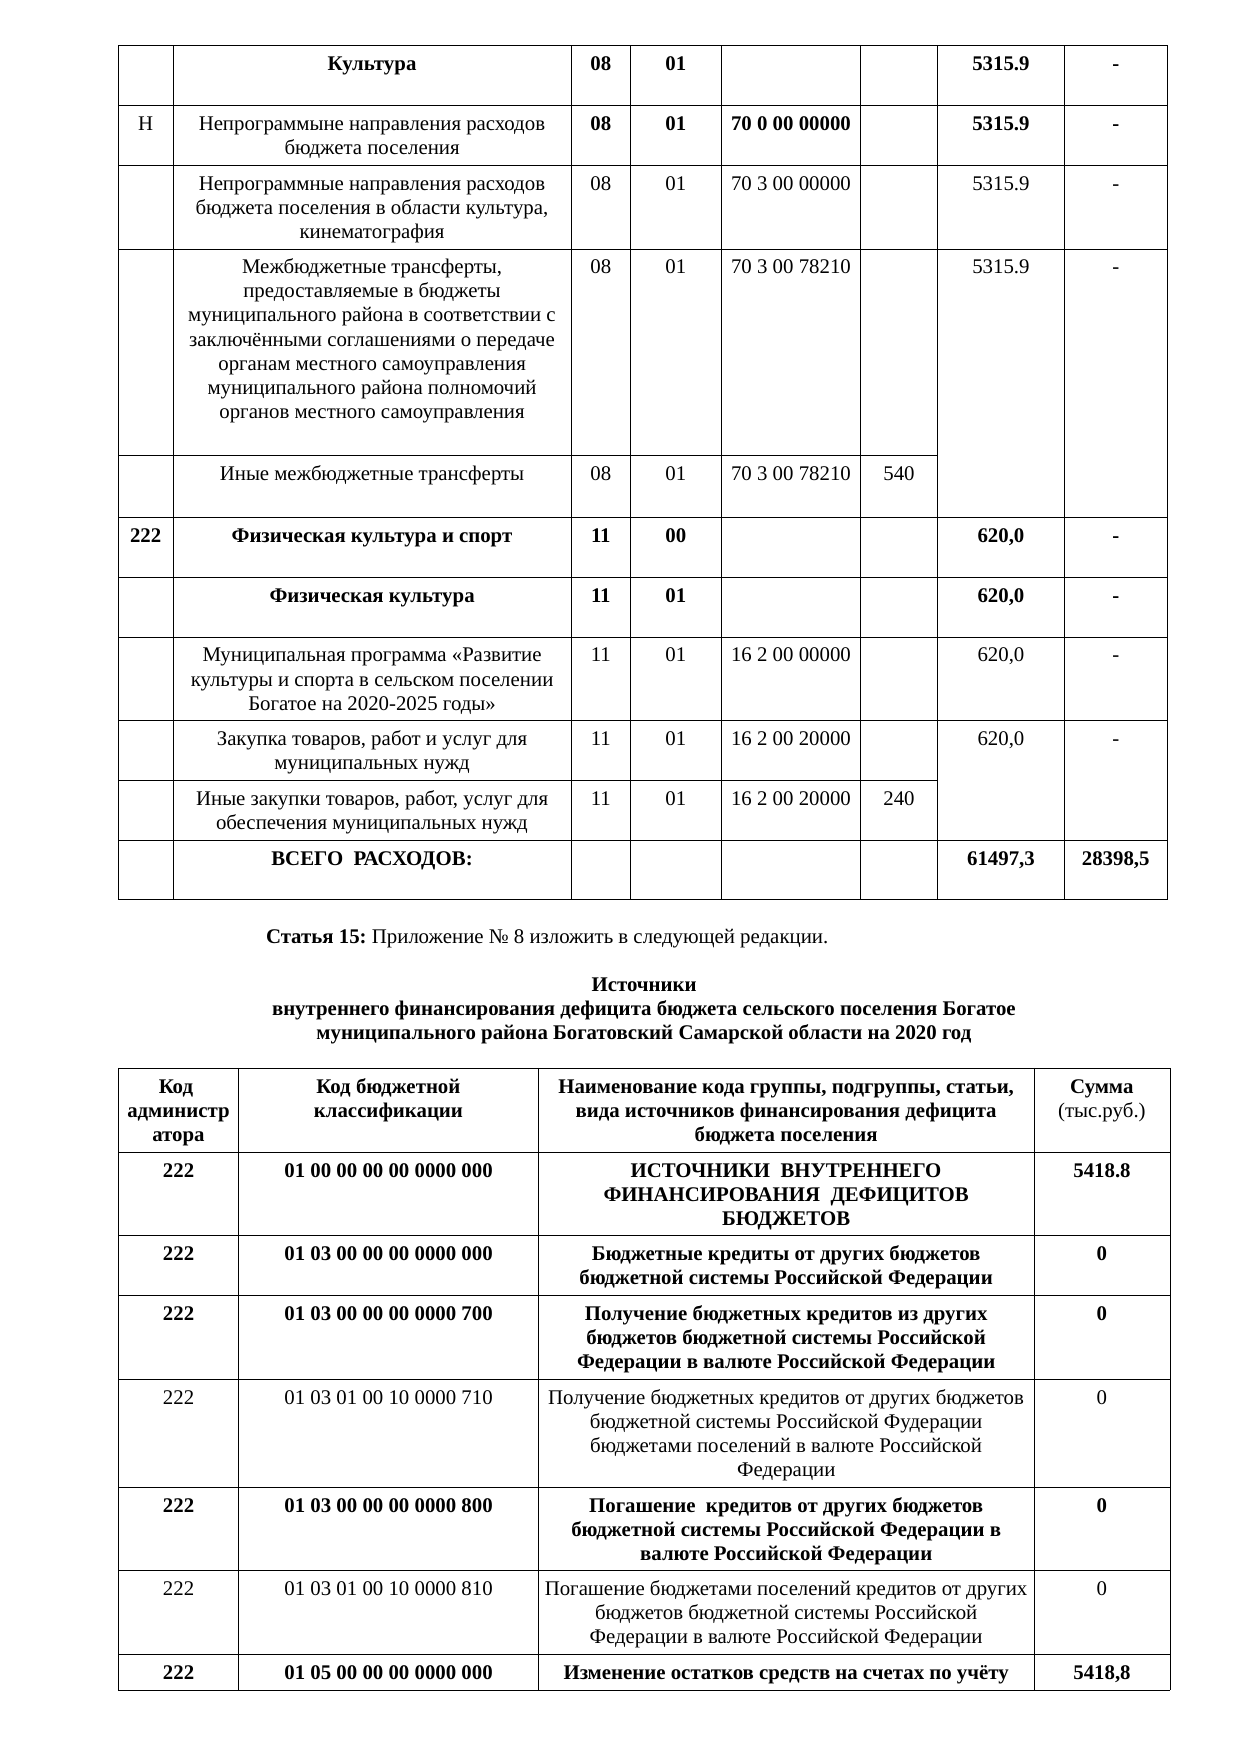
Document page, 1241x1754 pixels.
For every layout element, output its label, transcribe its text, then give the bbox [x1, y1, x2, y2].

table_cell Физическая культура [174, 578, 571, 637]
text муниципального района Богатовский Самарской области на 2020 год [118, 1020, 1170, 1044]
table_cell 08 [572, 46, 630, 105]
table_cell 222 [119, 1236, 238, 1295]
table_cell 620,0 [938, 518, 1064, 577]
table_cell 01 [631, 456, 721, 517]
table_cell 222 [119, 518, 173, 577]
table_cell 0 [1035, 1380, 1170, 1487]
table_cell 28398,5 [1065, 841, 1167, 899]
table_cell [119, 638, 173, 720]
table_cell [861, 166, 937, 248]
table_cell 5315,9 [938, 46, 1064, 105]
table_cell - [1065, 106, 1167, 165]
table_cell 01 [631, 721, 721, 780]
table_cell Бюджетные кредиты от других бюджетов бюджетной системы Российской Федерации [539, 1236, 1034, 1295]
table_cell 11 [572, 721, 630, 780]
table_cell 16 2 00 20000 [722, 721, 860, 780]
table_cell Получение бюджетных кредитов от других бюджетов бюджетной системы Российской Фудерации бюджетами поселений в валюте Российской Федерации [539, 1380, 1034, 1487]
table_cell 5418,8 [1035, 1153, 1170, 1235]
table_cell 16 2 00 00000 [722, 638, 860, 720]
table_cell 222 [119, 1488, 238, 1570]
table_cell [119, 578, 173, 637]
table_cell 01 [631, 781, 721, 840]
table_cell [861, 106, 937, 165]
table_cell 01 03 00 00 00 0000 700 [239, 1296, 538, 1379]
table_cell - [1065, 250, 1167, 517]
table_cell [861, 578, 937, 637]
table_cell Физическая культура и спорт [174, 518, 571, 577]
table_cell [119, 721, 173, 780]
table_cell [572, 841, 630, 899]
table_cell 0 [1035, 1488, 1170, 1570]
table_cell 01 [631, 638, 721, 720]
table_cell 70 0 00 00000 [722, 106, 860, 165]
table_cell Получение бюджетных кредитов из других бюджетов бюджетной системы Российской Федерации в валюте Российской Федерации [539, 1296, 1034, 1379]
table_cell 01 03 00 00 00 0000 000 [239, 1236, 538, 1295]
table_cell 01 03 00 00 00 0000 800 [239, 1488, 538, 1570]
table_cell Межбюджетные трансферты, предоставляемые в бюджеты муниципального района в соответствии с заключёнными соглашениями о передаче органам местного самоуправления муниципального района полномочий органов местного самоуправления [174, 250, 571, 455]
text внутреннего финансирования дефицита бюджета сельского поселения Богатое [118, 996, 1170, 1020]
table_header Код бюджетной классификации [239, 1069, 538, 1152]
table_cell 222 [119, 1153, 238, 1235]
table_cell 240 [861, 781, 937, 840]
table_cell [722, 46, 860, 105]
table_cell 01 [631, 106, 721, 165]
text Статья 15: Приложение № 8 изложить в следующей редакции. [118, 923, 1170, 948]
table_cell 540 [861, 456, 937, 517]
text Источники [118, 972, 1170, 996]
table_cell Культура [174, 46, 571, 105]
table_cell [861, 721, 937, 780]
table_cell [861, 250, 937, 455]
table_cell Изменение остатков средств на счетах по учёту [539, 1655, 1034, 1690]
table_cell - [1065, 166, 1167, 248]
table_cell Иные межбюджетные трансферты [174, 456, 571, 517]
table_cell [722, 518, 860, 577]
table_cell 11 [572, 518, 630, 577]
table_cell Непрограммыне направления расходов бюджета поселения [174, 106, 571, 165]
table_cell Иные закупки товаров, работ, услуг для обеспечения муниципальных нужд [174, 781, 571, 840]
table_cell ИСТОЧНИКИ ВНУТРЕННЕГО ФИНАНСИРОВАНИЯ ДЕФИЦИТОВ БЮДЖЕТОВ [539, 1153, 1034, 1235]
table_cell 16 2 00 20000 [722, 781, 860, 840]
table_cell Погашение кредитов от других бюджетов бюджетной системы Российской Федерации в валюте Российской Федерации [539, 1488, 1034, 1570]
table_cell [861, 638, 937, 720]
table_cell 01 [631, 250, 721, 455]
table_cell - [1065, 518, 1167, 577]
table_cell [119, 46, 173, 105]
table_cell 222 [119, 1655, 238, 1690]
table_cell [119, 841, 173, 899]
table_cell [119, 781, 173, 840]
table_cell 620,0 [938, 721, 1064, 840]
table_cell 08 [572, 456, 630, 517]
table_cell 0 [1035, 1236, 1170, 1295]
table_cell 08 [572, 106, 630, 165]
table_cell [119, 456, 173, 517]
table_cell - [1065, 46, 1167, 105]
table_cell 11 [572, 578, 630, 637]
table_cell [119, 166, 173, 248]
table_cell 01 [631, 46, 721, 105]
table_cell 620,0 [938, 578, 1064, 637]
table_header Код администратора [119, 1069, 238, 1152]
table_cell - [1065, 638, 1167, 720]
table_cell 222 [119, 1296, 238, 1379]
table_cell 0 [1035, 1571, 1170, 1654]
table_cell 08 [572, 166, 630, 248]
table_cell 08 [572, 250, 630, 455]
table_cell [861, 46, 937, 105]
table_cell 00 [631, 518, 721, 577]
table_cell 01 03 01 00 10 0000 810 [239, 1571, 538, 1654]
table_cell Муниципальная программа «Развитие культуры и спорта в сельском поселении Богатое на 2020-2025 годы» [174, 638, 571, 720]
table_cell 0 [1035, 1296, 1170, 1379]
table_cell [631, 841, 721, 899]
table_cell 620,0 [938, 638, 1064, 720]
table_cell - [1065, 721, 1167, 840]
table_cell 01 [631, 578, 721, 637]
table_cell [861, 518, 937, 577]
table_cell 01 [631, 166, 721, 248]
table_cell 70 3 00 78210 [722, 456, 860, 517]
table_cell [119, 250, 173, 455]
table_cell Н [119, 106, 173, 165]
table_cell 5315,9 [938, 106, 1064, 165]
table_cell [861, 841, 937, 899]
table_cell [722, 578, 860, 637]
table_cell 01 03 01 00 10 0000 710 [239, 1380, 538, 1487]
table_cell 11 [572, 781, 630, 840]
table_cell [722, 841, 860, 899]
table_cell Непрограммные направления расходов бюджета поселения в области культура, кинематография [174, 166, 571, 248]
table_cell Погашение бюджетами поселений кредитов от других бюджетов бюджетной системы Российской Федерации в валюте Российской Федерации [539, 1571, 1034, 1654]
table_cell 5315,9 [938, 250, 1064, 517]
table_cell 01 00 00 00 00 0000 000 [239, 1153, 538, 1235]
table_cell - [1065, 578, 1167, 637]
table_cell 61497,3 [938, 841, 1064, 899]
table_cell 222 [119, 1571, 238, 1654]
table_cell 5418,8 [1035, 1655, 1170, 1690]
table_header Сумма (тыс.руб.) [1035, 1069, 1170, 1152]
table_header Наименование кода группы, подгруппы, статьи, вида источников финансирования дефицита бюджета поселения [539, 1069, 1034, 1152]
table_cell Закупка товаров, работ и услуг для муниципальных нужд [174, 721, 571, 780]
table_cell ВСЕГО РАСХОДОВ: [174, 841, 571, 899]
table_cell 11 [572, 638, 630, 720]
table_cell 01 05 00 00 00 0000 000 [239, 1655, 538, 1690]
table_cell 70 3 00 78210 [722, 250, 860, 455]
table_cell 70 3 00 00000 [722, 166, 860, 248]
table_cell 5315,9 [938, 166, 1064, 248]
table_cell 222 [119, 1380, 238, 1487]
